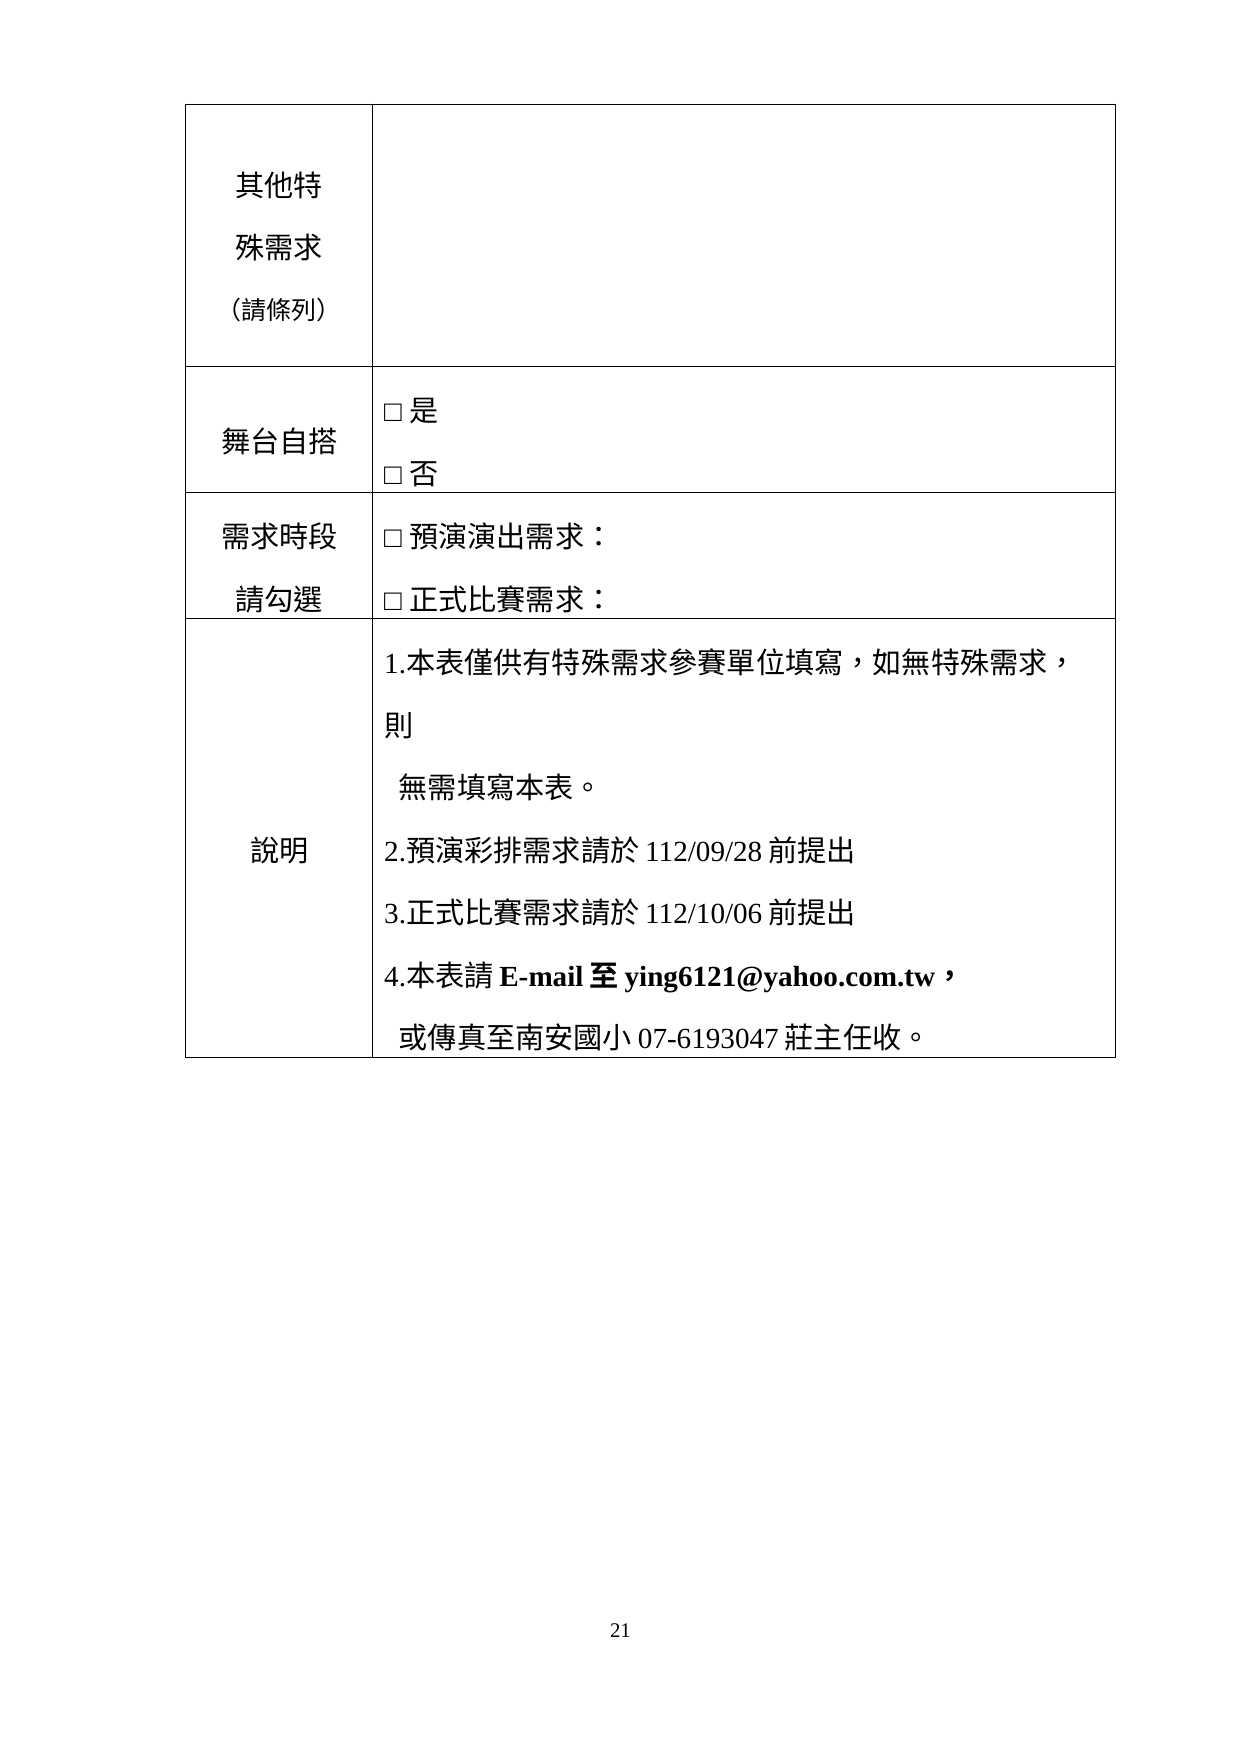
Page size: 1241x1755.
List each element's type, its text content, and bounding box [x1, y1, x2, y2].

table_cell □ 是 □ 否 [373, 367, 1115, 492]
table_cell □ 預演演出需求： □ 正式比賽需求： [373, 493, 1115, 618]
table_cell 其他特 殊需求 （請條列） [186, 105, 372, 366]
table_cell 舞台自搭 [186, 367, 372, 492]
table_cell [373, 105, 1115, 366]
table_cell 需求時段 請勾選 [186, 493, 372, 618]
table_cell 1.本表僅供有特殊需求參賽單位填寫，如無特殊需求，則 無需填寫本表。 2.預演彩排需求請於112/09/28前提出 3.正式比賽需求請於112/10/06前提出 4.本表請E-mail至ying6121@yahoo.com.tw， 或傳真至南安國小07-6193047莊主任收。 [373, 619, 1115, 1057]
table_cell 說明 [186, 619, 372, 1057]
